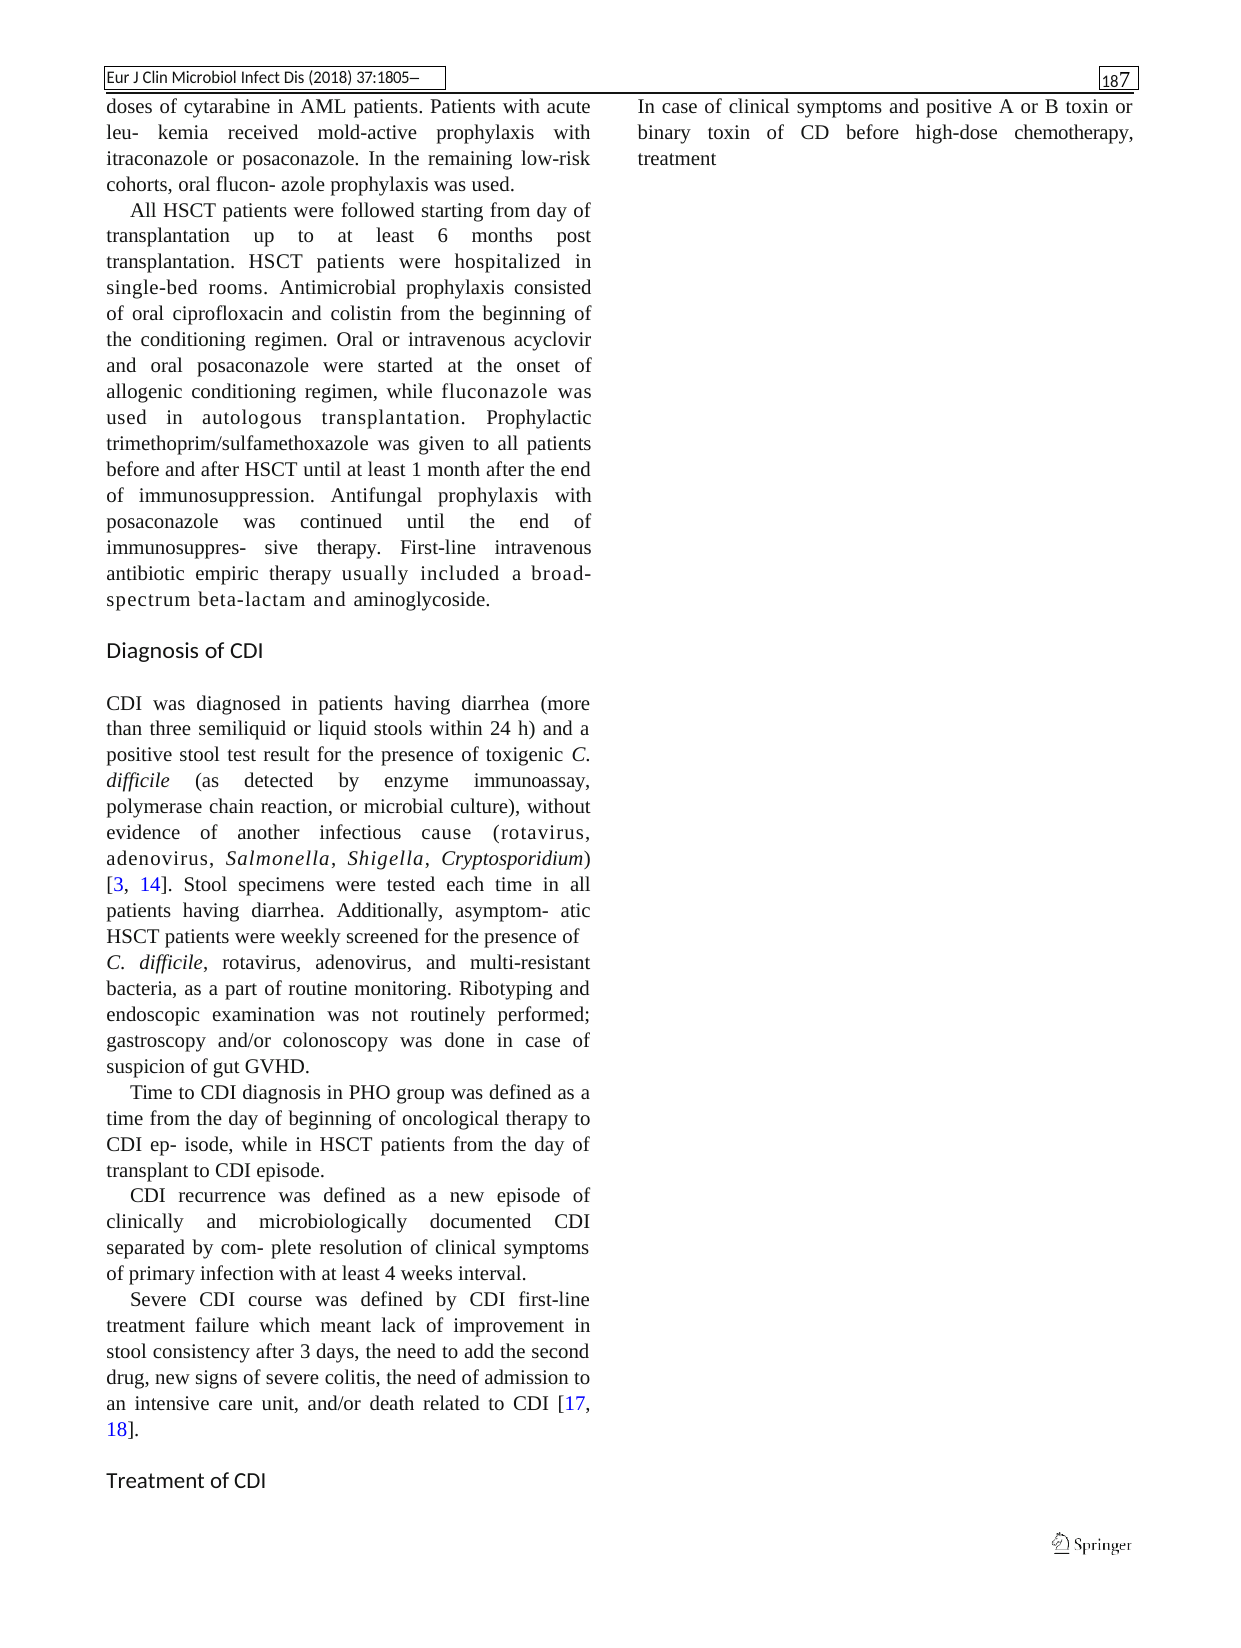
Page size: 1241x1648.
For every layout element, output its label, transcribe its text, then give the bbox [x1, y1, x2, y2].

picture [1051, 1532, 1070, 1554]
picture [1074, 1538, 1132, 1555]
text In case of clinical symptoms and positive A or B toxin or binary toxin of CD before high-dose chemotherapy, treatment [637, 94, 1134, 170]
text CDI recurrence was defined as a new episode of clinically and microbiologically documented CDI separated by com- plete resolution of clinical symptoms of primary infection with at least 4 weeks interval. [106, 1183, 590, 1285]
subtitle Treatment of CDI [106, 1467, 602, 1495]
text Time to CDI diagnosis in PHO group was defined as a time from the day of beginning of oncological therapy to CDI ep- isode, while in HSCT patients from the day of transplant to CDI episode. [106, 1080, 590, 1182]
text C. difficile, rotavirus, adenovirus, and multi-resistant bacteria, as a part of routine monitoring. Ribotyping and endoscopic examination was not routinely performed; gastroscopy and/or colonoscopy was done in case of suspicion of gut GVHD. [106, 950, 590, 1078]
text Severe CDI course was defined by CDI first-line treatment failure which meant lack of improvement in stool consistency after 3 days, the need to add the second drug, new signs of severe colitis, the need of admission to an intensive care unit, and/or death related to CDI [17, 18]. [106, 1287, 590, 1441]
text doses of cytarabine in AML patients. Patients with acute leu- kemia received mold-active prophylaxis with itraconazole or posaconazole. In the remaining low-risk cohorts, oral flucon- azole prophylaxis was used. [106, 94, 590, 196]
text CDI was diagnosed in patients having diarrhea (more than three semiliquid or liquid stools within 24 h) and a positive stool test result for the presence of toxigenic C. difficile (as detected by enzyme immunoassay, polymerase chain reaction, or microbial culture), without evidence of another infectious cause (rotavirus, adenovirus, Salmonella, Shigella, Cryptosporidium) [3, 14]. Stool specimens were tested each time in all patients having diarrhea. Additionally, asymptom- atic HSCT patients were weekly screened for the presence of [106, 690, 590, 948]
text All HSCT patients were followed starting from day of transplantation up to at least 6 months post transplantation. HSCT patients were hospitalized in single-bed rooms. Antimicrobial prophylaxis consisted of oral ciprofloxacin and colistin from the beginning of the conditioning regimen. Oral or intravenous acyclovir and oral posaconazole were started at the onset of allogenic conditioning regimen, while fluconazole was used in autologous transplantation. Prophylactic trimethoprim/sulfamethoxazole was given to all patients before and after HSCT until at least 1 month after the end of immunosuppression. Antifungal prophylaxis with posaconazole was continued until the end of immunosuppres- sive therapy. First-line intravenous antibiotic empiric therapy usually included a broad-spectrum beta-lactam and aminoglycoside. [106, 197, 592, 611]
subtitle Diagnosis of CDI [106, 636, 602, 664]
